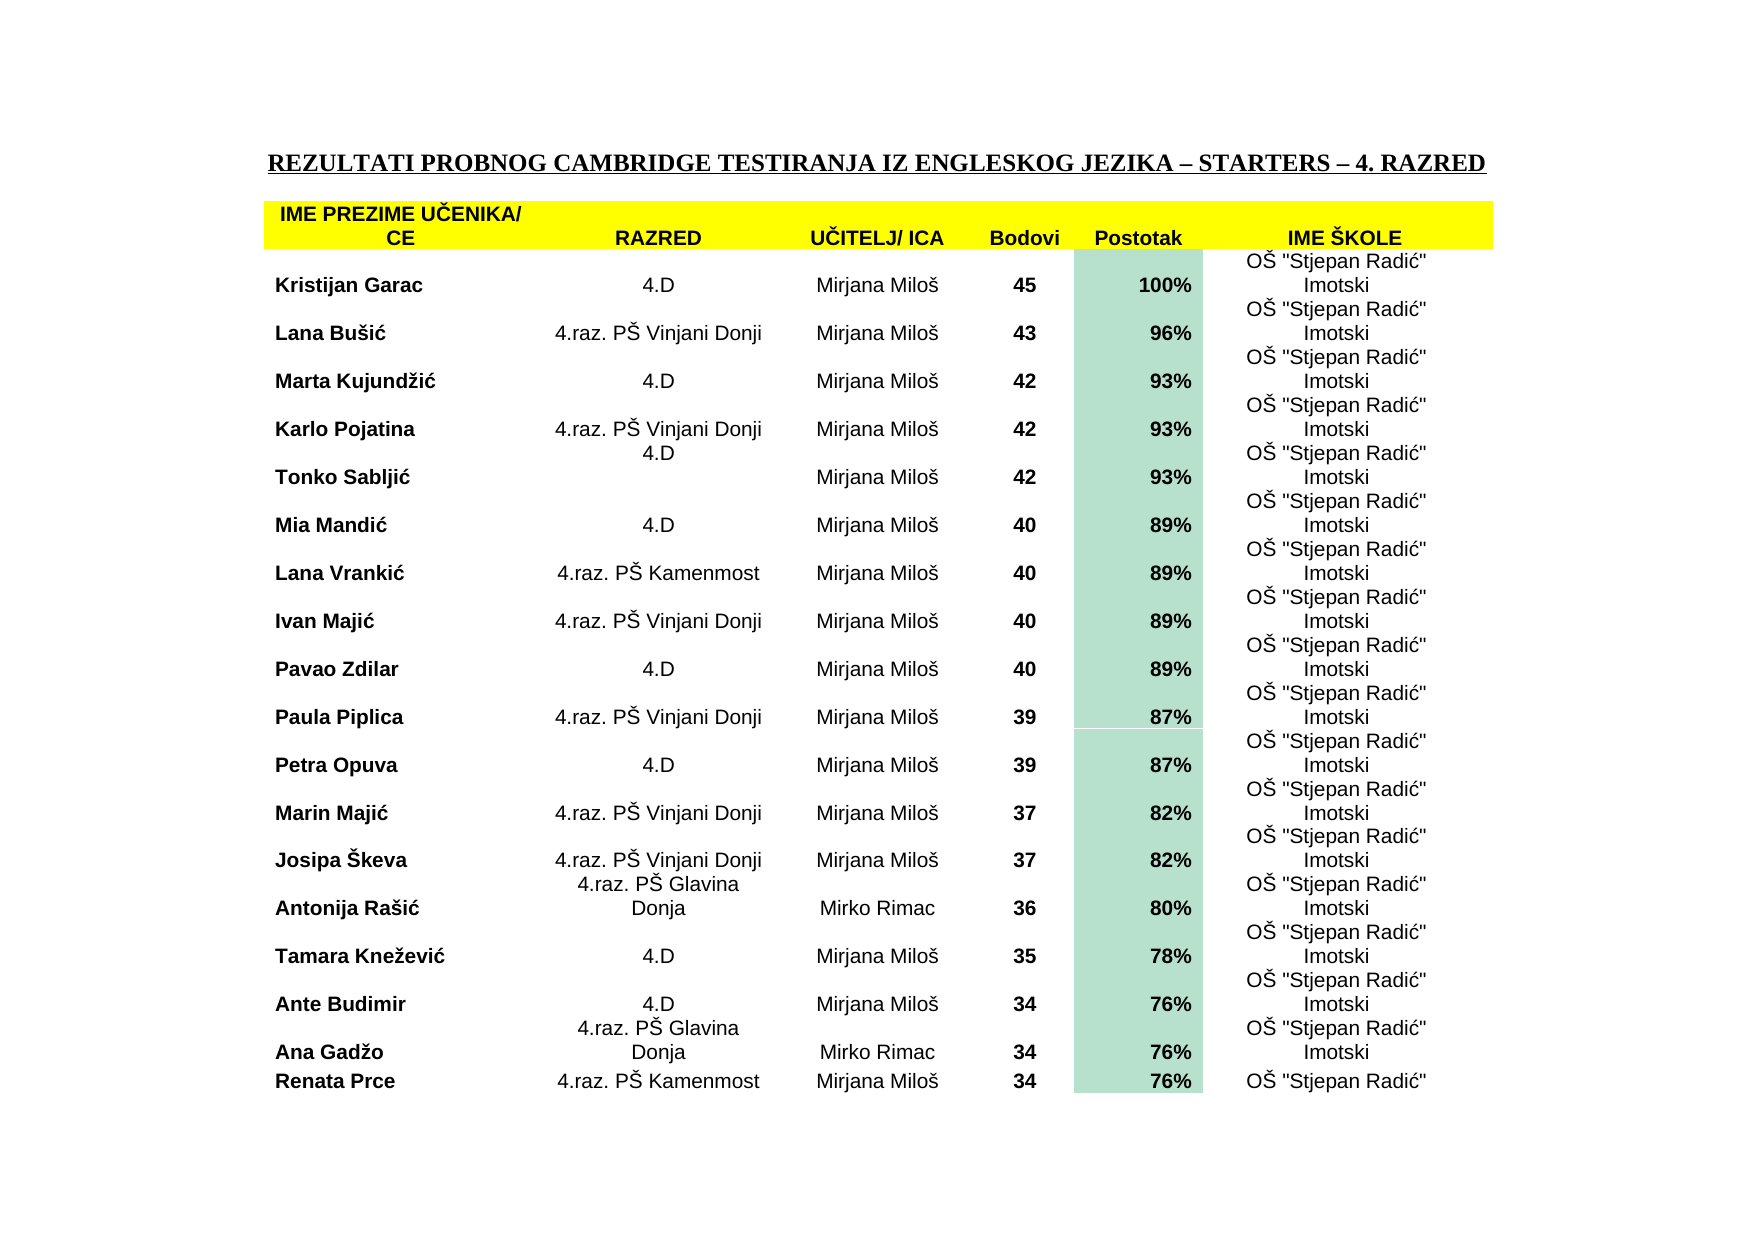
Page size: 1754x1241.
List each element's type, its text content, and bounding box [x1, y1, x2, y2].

table_cell Mirjana Miloš [779, 345, 976, 393]
table_cell Marta Kujundžić [264, 345, 538, 393]
table_cell 34 [976, 1064, 1074, 1093]
table_cell Mia Mandić [264, 489, 538, 537]
table_cell 45 [976, 249, 1074, 297]
table_cell [1470, 681, 1493, 728]
table_cell 4.D [538, 633, 779, 681]
table_cell [1470, 968, 1493, 1016]
table_cell [1470, 920, 1493, 968]
table_cell 4.D [538, 249, 779, 297]
text REZULTATI PROBNOG CAMBRIDGE TESTIRANJA IZ ENGLESKOG JEZIKA – STARTERS – 4. RAZRED [148, 148, 1606, 176]
table_cell [1470, 1064, 1493, 1093]
table_cell OŠ "Stjepan Radić" Imotski [1203, 585, 1470, 633]
table_cell [1470, 249, 1493, 297]
table_cell [1470, 633, 1493, 681]
table_cell Lana Vrankić [264, 537, 538, 585]
table_cell 89% [1074, 537, 1203, 585]
table_cell OŠ "Stjepan Radić" Imotski [1203, 920, 1470, 968]
table_cell 4.raz. PŠ Vinjani Donji [538, 297, 779, 345]
table_cell 40 [976, 585, 1074, 633]
table_cell 4.raz. PŠ Glavina Donja [538, 872, 779, 920]
table_cell OŠ "Stjepan Radić" Imotski [1203, 249, 1470, 297]
table_cell [1470, 729, 1493, 776]
table_cell 100% [1074, 249, 1203, 297]
table_cell Mirjana Miloš [779, 968, 976, 1016]
table_cell Mirko Rimac [779, 1016, 976, 1064]
table_cell [1470, 537, 1493, 585]
table_cell 42 [976, 345, 1074, 393]
table_cell 4.raz. PŠ Kamenmost [538, 1064, 779, 1093]
table_cell OŠ "Stjepan Radić" Imotski [1203, 345, 1470, 393]
table_cell Mirjana Miloš [779, 776, 976, 824]
table_cell 40 [976, 489, 1074, 537]
table_cell 4.D [538, 441, 779, 489]
table_cell 37 [976, 776, 1074, 824]
table_cell 93% [1074, 345, 1203, 393]
table_cell Mirjana Miloš [779, 585, 976, 633]
table_cell Mirko Rimac [779, 872, 976, 920]
table_cell Mirjana Miloš [779, 537, 976, 585]
table_cell [1470, 1016, 1493, 1064]
table_cell 4.raz. PŠ Vinjani Donji [538, 681, 779, 728]
table_cell 4.raz. PŠ Vinjani Donji [538, 776, 779, 824]
table_cell 34 [976, 968, 1074, 1016]
table_cell 96% [1074, 297, 1203, 345]
table_cell OŠ "Stjepan Radić" Imotski [1203, 968, 1470, 1016]
table_header UČITELJ/ ICA [779, 201, 976, 249]
table_cell 89% [1074, 633, 1203, 681]
table_cell 4.D [538, 968, 779, 1016]
table_cell OŠ "Stjepan Radić" [1203, 1064, 1470, 1093]
table_cell 4.D [538, 920, 779, 968]
table_cell 42 [976, 393, 1074, 441]
table_cell Antonija Rašić [264, 872, 538, 920]
table_cell 4.D [538, 345, 779, 393]
table_cell OŠ "Stjepan Radić" Imotski [1203, 489, 1470, 537]
table_cell 4.raz. PŠ Glavina Donja [538, 1016, 779, 1064]
table_cell 35 [976, 920, 1074, 968]
table_cell Ana Gadžo [264, 1016, 538, 1064]
table_cell Mirjana Miloš [779, 633, 976, 681]
table_cell 43 [976, 297, 1074, 345]
table_cell 82% [1074, 824, 1203, 872]
table_cell Mirjana Miloš [779, 393, 976, 441]
table_cell 82% [1074, 776, 1203, 824]
table_cell 4.raz. PŠ Vinjani Donji [538, 393, 779, 441]
table_cell OŠ "Stjepan Radić" Imotski [1203, 729, 1470, 776]
table_header IME ŠKOLE [1203, 201, 1493, 249]
table_cell Mirjana Miloš [779, 1064, 976, 1093]
table_cell 76% [1074, 1064, 1203, 1093]
table_cell 80% [1074, 872, 1203, 920]
table_cell 93% [1074, 393, 1203, 441]
table_cell Renata Prce [264, 1064, 538, 1093]
table_cell 4.raz. PŠ Vinjani Donji [538, 824, 779, 872]
table_cell [1470, 776, 1493, 824]
table_cell Mirjana Miloš [779, 729, 976, 776]
table_cell [1470, 872, 1493, 920]
table_cell [1470, 345, 1493, 393]
table_cell Petra Opuva [264, 729, 538, 776]
table_cell 4.raz. PŠ Vinjani Donji [538, 585, 779, 633]
table_header Postotak [1074, 201, 1203, 249]
table_cell OŠ "Stjepan Radić" Imotski [1203, 633, 1470, 681]
table_cell 93% [1074, 441, 1203, 489]
table_cell Ivan Majić [264, 585, 538, 633]
table_cell 39 [976, 681, 1074, 728]
table_header Bodovi [976, 201, 1074, 249]
table_cell 76% [1074, 1016, 1203, 1064]
table_cell 42 [976, 441, 1074, 489]
table_cell 4.D [538, 729, 779, 776]
table_cell OŠ "Stjepan Radić" Imotski [1203, 1016, 1470, 1064]
table_cell [1470, 824, 1493, 872]
table_header RAZRED [538, 201, 779, 249]
table_cell [1470, 585, 1493, 633]
table_cell Mirjana Miloš [779, 681, 976, 728]
table_cell [1470, 393, 1493, 441]
table_cell OŠ "Stjepan Radić" Imotski [1203, 537, 1470, 585]
table_cell 78% [1074, 920, 1203, 968]
table_cell 87% [1074, 681, 1203, 728]
table_cell Tamara Knežević [264, 920, 538, 968]
table_cell 36 [976, 872, 1074, 920]
table_cell 4.D [538, 489, 779, 537]
table_cell Mirjana Miloš [779, 920, 976, 968]
table_cell 40 [976, 633, 1074, 681]
table_cell 89% [1074, 489, 1203, 537]
table_cell 39 [976, 729, 1074, 776]
table_cell OŠ "Stjepan Radić" Imotski [1203, 776, 1470, 824]
table_cell 37 [976, 824, 1074, 872]
table_cell Mirjana Miloš [779, 297, 976, 345]
table_header IME PREZIME UČENIKA/ CE [264, 201, 538, 249]
table_cell OŠ "Stjepan Radić" Imotski [1203, 824, 1470, 872]
table_cell Mirjana Miloš [779, 489, 976, 537]
table_cell [1470, 441, 1493, 489]
table_cell [1470, 297, 1493, 345]
table_cell OŠ "Stjepan Radić" Imotski [1203, 393, 1470, 441]
table_cell Pavao Zdilar [264, 633, 538, 681]
table_cell 89% [1074, 585, 1203, 633]
table_cell [1470, 489, 1493, 537]
table_cell Mirjana Miloš [779, 249, 976, 297]
table_cell OŠ "Stjepan Radić" Imotski [1203, 441, 1470, 489]
table_cell Josipa Škeva [264, 824, 538, 872]
table_cell Mirjana Miloš [779, 441, 976, 489]
table_cell Paula Piplica [264, 681, 538, 728]
table_cell 34 [976, 1016, 1074, 1064]
table_cell OŠ "Stjepan Radić" Imotski [1203, 297, 1470, 345]
table_cell OŠ "Stjepan Radić" Imotski [1203, 681, 1470, 728]
table_cell OŠ "Stjepan Radić" Imotski [1203, 872, 1470, 920]
table_cell Tonko Sabljić [264, 441, 538, 489]
table_cell Kristijan Garac [264, 249, 538, 297]
table_cell 76% [1074, 968, 1203, 1016]
table_cell Ante Budimir [264, 968, 538, 1016]
table_cell 4.raz. PŠ Kamenmost [538, 537, 779, 585]
table_cell Karlo Pojatina [264, 393, 538, 441]
table_cell 87% [1074, 729, 1203, 776]
table_cell Mirjana Miloš [779, 824, 976, 872]
table_cell Marin Majić [264, 776, 538, 824]
table_cell Lana Bušić [264, 297, 538, 345]
table_cell 40 [976, 537, 1074, 585]
